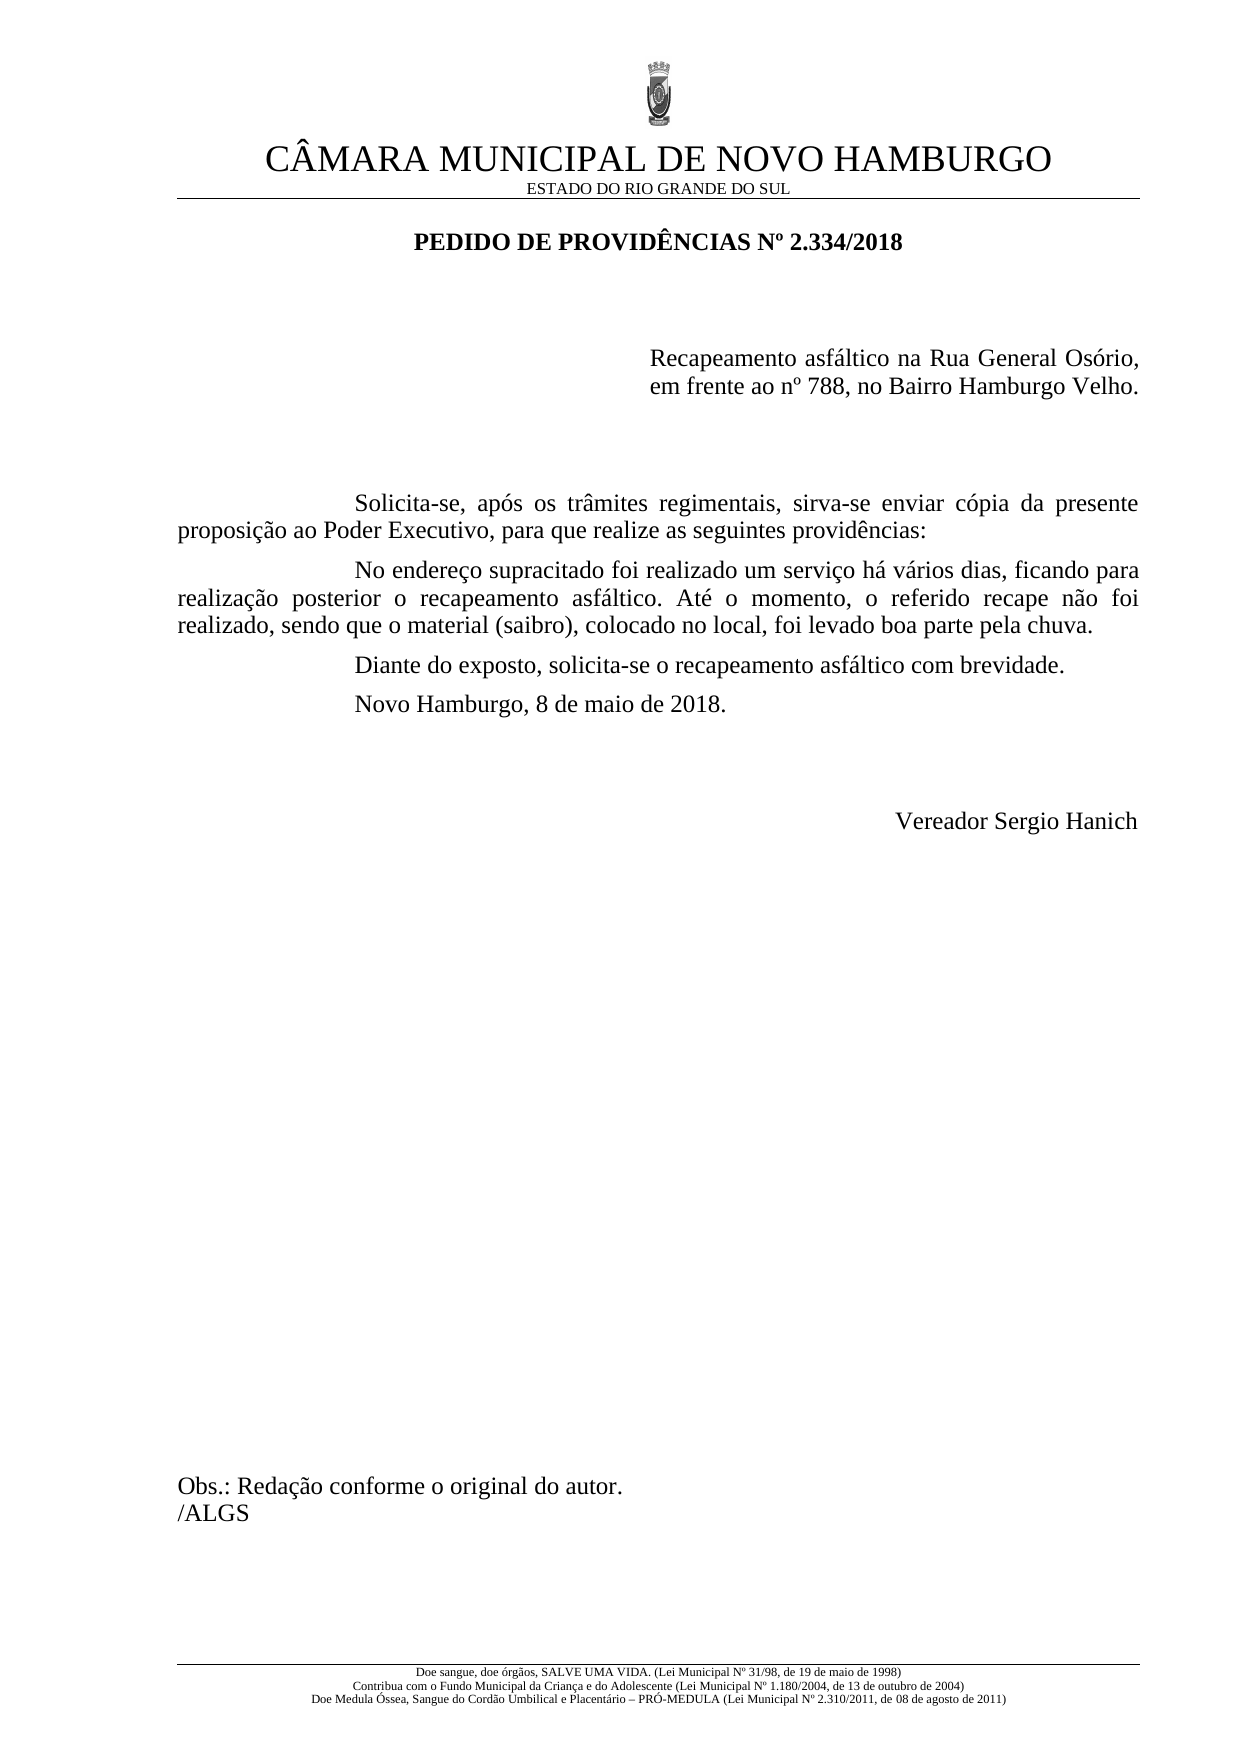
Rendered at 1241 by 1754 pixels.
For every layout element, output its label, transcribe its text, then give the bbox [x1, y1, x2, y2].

text Novo Hamburgo, 8 de maio de 2018. [177, 691, 1140, 718]
text Vereador Sergio Hanich [768, 807, 1140, 834]
text Recapeamento asfáltico na Rua General Osório, em frente ao nº 788, no Bairro Hamburgo Velho. [649, 344, 1140, 400]
text No endereço supracitado foi realizado um serviço há vários dias, ficando para realização posterior o recapeamento asfáltico. Até o momento, o referido recape não foi realizado, sendo que o material (saibro), colocado no local, foi levado boa parte pela chuva. [177, 556, 1140, 639]
text Solicita-se, após os trâmites regimentais, sirva-se enviar cópia da presente proposição ao Poder Executivo, para que realize as seguintes providências: [177, 489, 1140, 544]
text /ALGS [177, 1499, 1140, 1527]
text Diante do exposto, solicita-se o recapeamento asfáltico com brevidade. [177, 651, 1140, 679]
text Obs.: Redação conforme o original do autor. [177, 1472, 1140, 1499]
text PEDIDO DE PROVIDÊNCIAS Nº 2.334/2018 [177, 228, 1140, 256]
